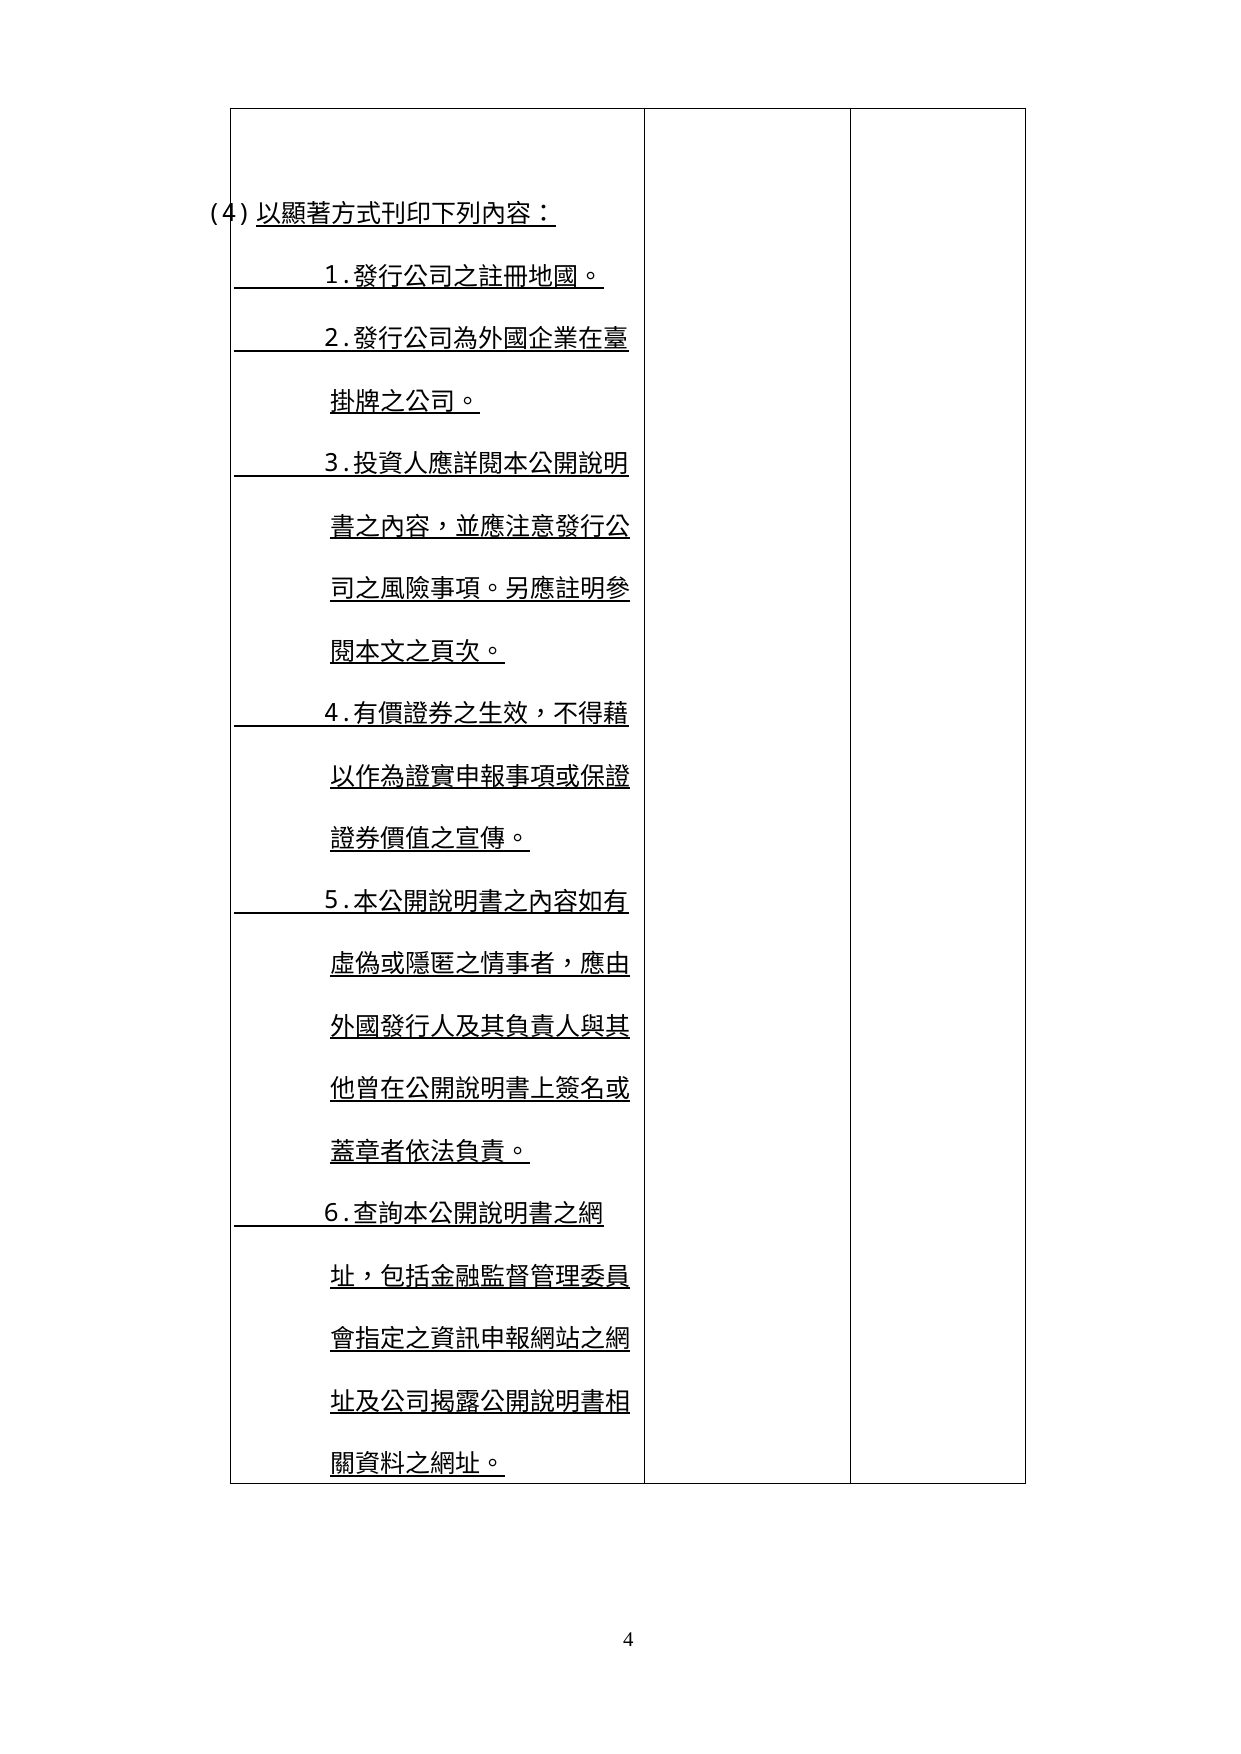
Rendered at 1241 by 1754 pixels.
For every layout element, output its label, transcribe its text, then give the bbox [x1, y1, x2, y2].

table_cell [645, 109, 850, 1483]
table_cell [851, 109, 1025, 1483]
table_cell 以顯著方式刊印下列內容： 1.發行公司之註冊地國。 2.發行公司為外國企業在臺掛牌之公司。 3.投資人應詳閱本公開說明書之內容，並應注意發行公司之風險事項。另應註明參閱本文之頁次。 4.有價證券之生效，不得藉以作為證實申報事項或保證證券價值之宣傳。 5.本公開說明書之內容如有虛偽或隱匿之情事者，應由外國發行人及其負責人與其他曾在公開說明書上簽名或蓋章者依法負責。 6.查詢本公開說明書之網址，包括金融監督管理委員會指定之資訊申報網站之網址及公司揭露公開說明書相關資料之網址。 [231, 109, 644, 1483]
